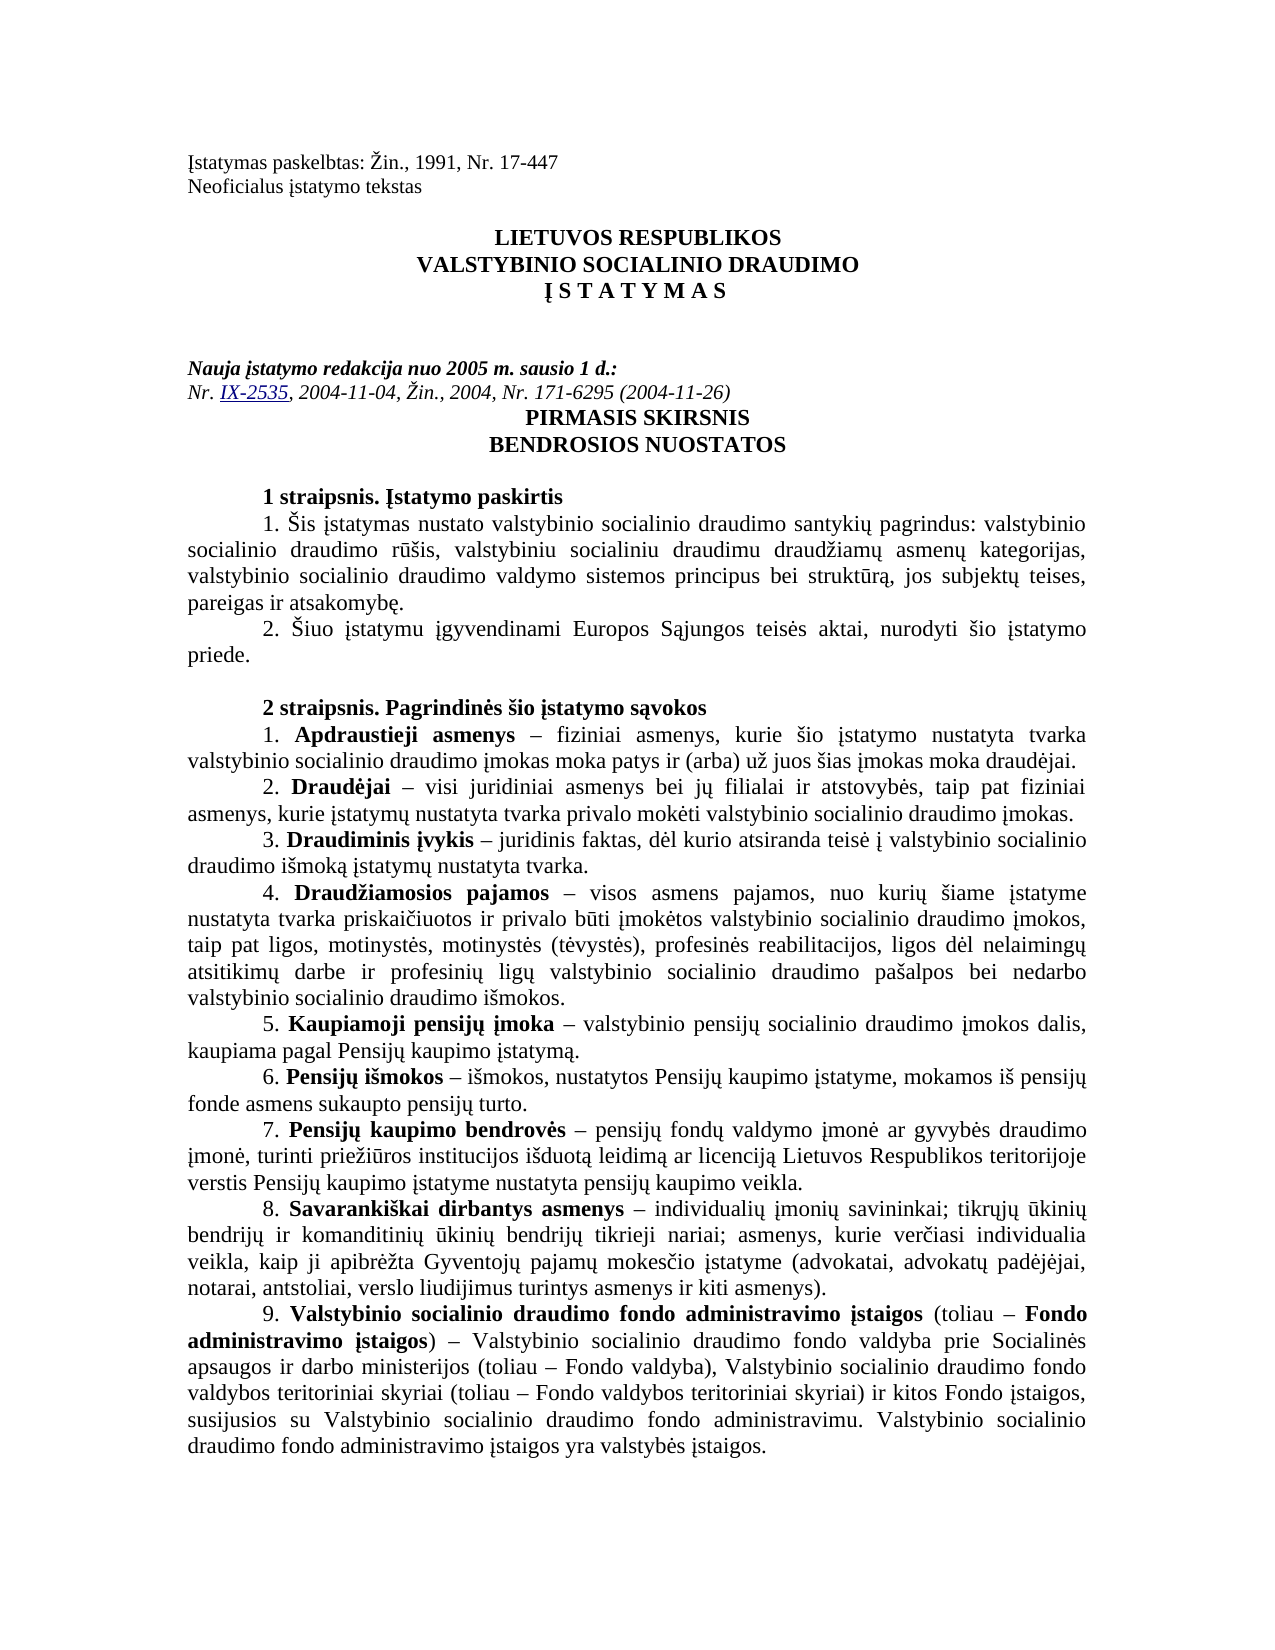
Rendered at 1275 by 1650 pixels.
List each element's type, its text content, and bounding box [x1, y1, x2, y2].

text 4. Draudžiamosios pajamos – visos asmens pajamos, nuo kurių šiame įstatyme nustatyta tvarka priskaičiuotos ir privalo būti įmokėtos valstybinio socialinio draudimo įmokos, taip pat ligos, motinystės, motinystės (tėvystės), profesinės reabilitacijos, ligos dėl nelaimingų atsitikimų darbe ir profesinių ligų valstybinio socialinio draudimo pašalpos bei nedarbo valstybinio socialinio draudimo išmokos. [187, 879, 1087, 1011]
text 7. Pensijų kaupimo bendrovės – pensijų fondų valdymo įmonė ar gyvybės draudimo įmonė, turinti priežiūros institucijos išduotą leidimą ar licenciją Lietuvos Respublikos teritorijoje verstis Pensijų kaupimo įstatyme nustatyta pensijų kaupimo veikla. [187, 1116, 1087, 1195]
subtitle Įstatymas paskelbtas: Žin., 1991, Nr. 17-447 [187, 150, 1088, 174]
text 5. Kaupiamoji pensijų įmoka – valstybinio pensijų socialinio draudimo įmokos dalis, kaupiama pagal Pensijų kaupimo įstatymą. [187, 1011, 1087, 1063]
subtitle BendrOSIOS nuostatOS [187, 431, 1087, 457]
text 1. Šis įstatymas nustato valstybinio socialinio draudimo santykių pagrindus: valstybinio socialinio draudimo rūšis, valstybiniu socialiniu draudimu draudžiamų asmenų kategorijas, valstybinio socialinio draudimo valdymo sistemos principus bei struktūrą, jos subjektų teises, pareigas ir atsakomybę. [187, 510, 1087, 615]
text 6. Pensijų išmokos – išmokos, nustatytos Pensijų kaupimo įstatyme, mokamos iš pensijų fonde asmens sukaupto pensijų turto. [187, 1063, 1087, 1116]
text 2 straipsnis. Pagrindinės šio įstatymo sąvokos [187, 694, 1087, 721]
text 9. Valstybinio socialinio draudimo fondo administravimo įstaigos (toliau – Fondo administravimo įstaigos) – Valstybinio socialinio draudimo fondo valdyba prie Socialinės apsaugos ir darbo ministerijos (toliau – Fondo valdyba), Valstybinio socialinio draudimo fondo valdybos teritoriniai skyriai (toliau – Fondo valdybos teritoriniai skyriai) ir kitos Fondo įstaigos, susijusios su Valstybinio socialinio draudimo fondo administravimu. Valstybinio socialinio draudimo fondo administravimo įstaigos yra valstybės įstaigos. [187, 1300, 1087, 1458]
subtitle Į S T A T Y M A S [187, 277, 1088, 303]
text 2. Draudėjai – visi juridiniai asmenys bei jų filialai ir atstovybės, taip pat fiziniai asmenys, kurie įstatymų nustatyta tvarka privalo mokėti valstybinio socialinio draudimo įmokas. [187, 773, 1087, 826]
subtitle VALSTYBINIO SOCIALINIO DRAUDIMO [187, 251, 1088, 277]
text PIRMASIS SKIRSNIS [187, 404, 1087, 431]
text 1. Apdraustieji asmenys – fiziniai asmenys, kurie šio įstatymo nustatyta tvarka valstybinio socialinio draudimo įmokas moka patys ir (arba) už juos šias įmokas moka draudėjai. [187, 721, 1087, 773]
subtitle LIETUVOS RESPUBLIKOS [187, 224, 1088, 251]
text 2. Šiuo įstatymu įgyvendinami Europos Sąjungos teisės aktai, nurodyti šio įstatymo priede. [187, 615, 1087, 668]
text 8. Savarankiškai dirbantys asmenys – individualių įmonių savininkai; tikrųjų ūkinių bendrijų ir komanditinių ūkinių bendrijų tikrieji nariai; asmenys, kurie verčiasi individualia veikla, kaip ji apibrėžta Gyventojų pajamų mokesčio įstatyme (advokatai, advokatų padėjėjai, notarai, antstoliai, verslo liudijimus turintys asmenys ir kiti asmenys). [187, 1195, 1087, 1300]
text 1 straipsnis. Įstatymo paskirtis [187, 483, 1087, 510]
text Nr. IX-2535, 2004-11-04, Žin., 2004, Nr. 171-6295 (2004-11-26) [187, 380, 1087, 404]
text Nauja įstatymo redakcija nuo 2005 m. sausio 1 d.: [187, 356, 1088, 380]
text 3. Draudiminis įvykis – juridinis faktas, dėl kurio atsiranda teisė į valstybinio socialinio draudimo išmoką įstatymų nustatyta tvarka. [187, 826, 1087, 879]
text Neoficialus įstatymo tekstas [187, 174, 1088, 198]
